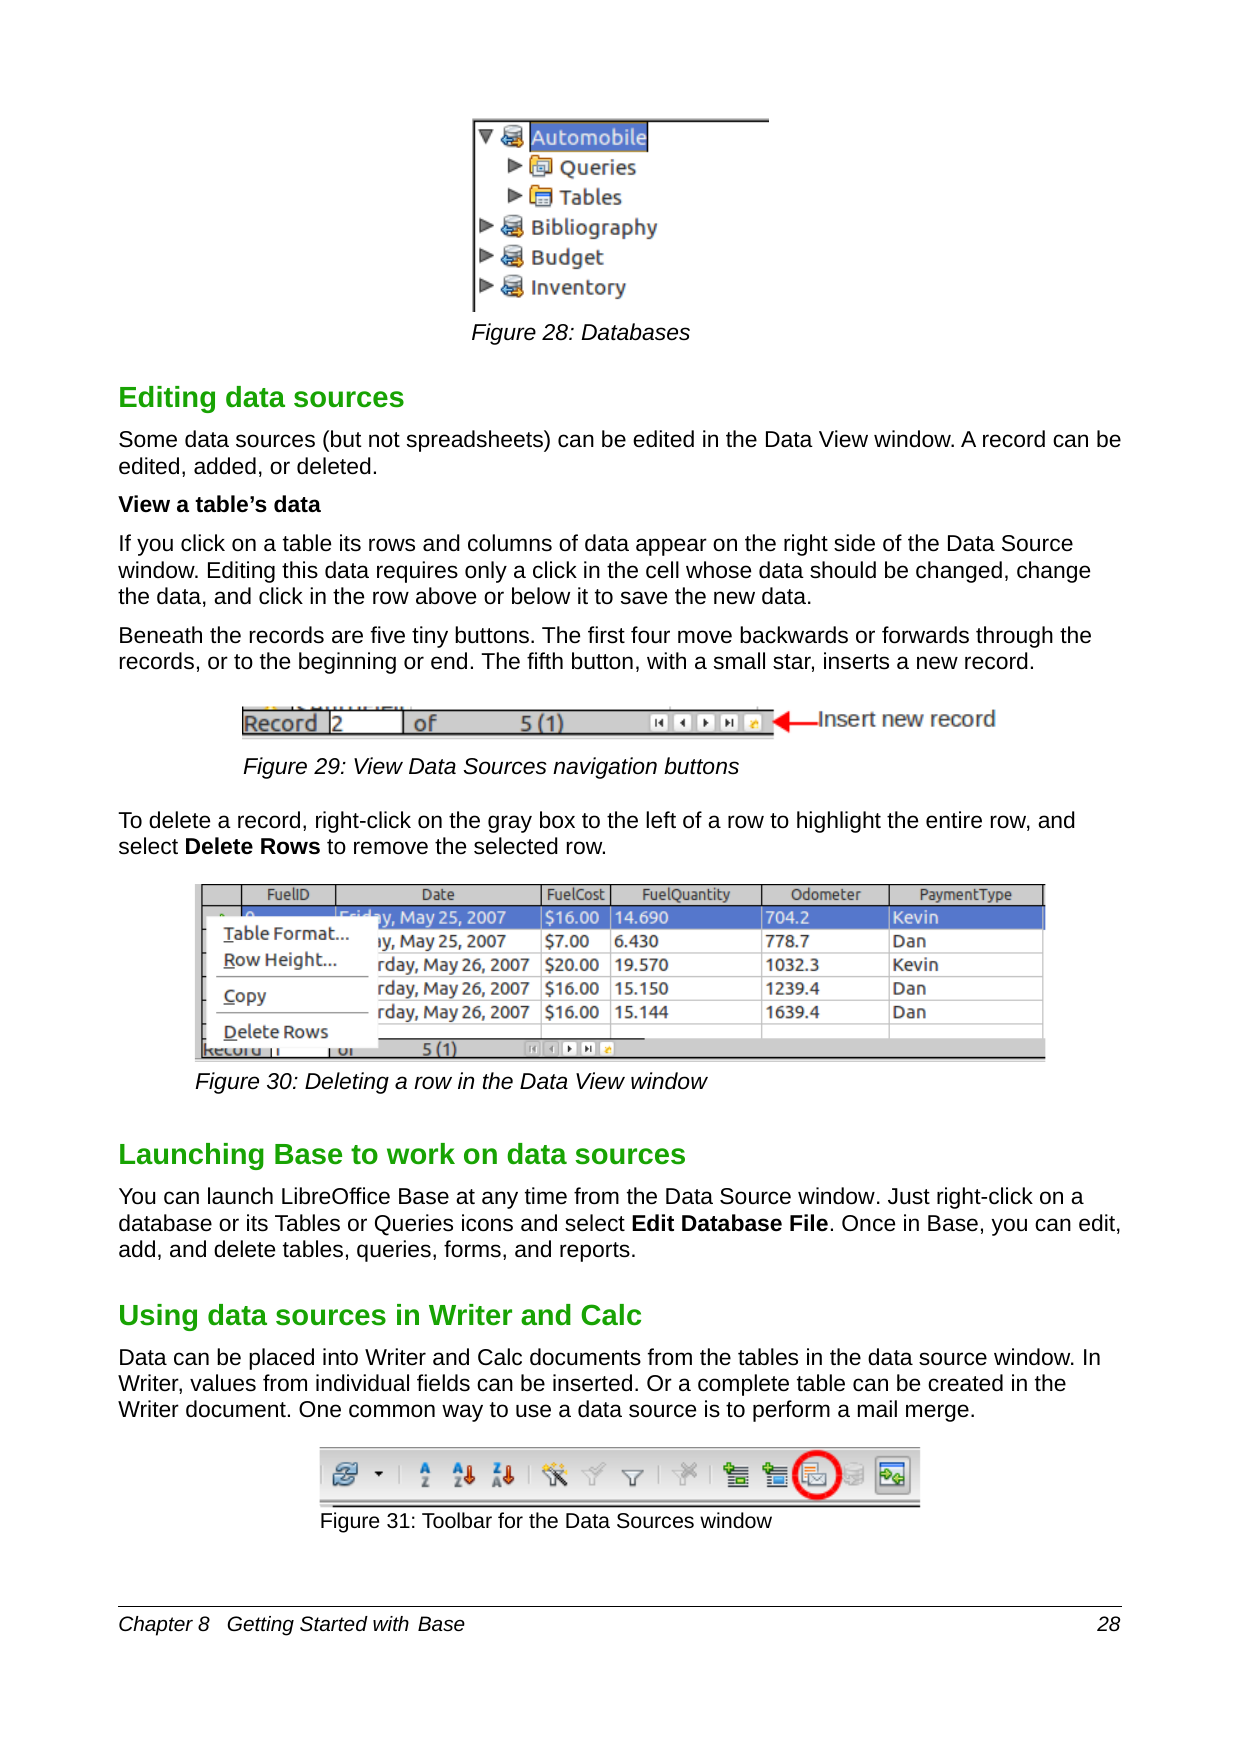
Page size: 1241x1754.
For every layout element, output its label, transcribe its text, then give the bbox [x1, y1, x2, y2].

picture [319, 1447, 921, 1509]
text Figure 30: Deleting a row in the Data View window [195, 1068, 1045, 1094]
text Beneath the records are five tiny buttons. The first four move backwards or forwards through the records, or to the beginning or end. The fifth button, with a small star, inserts a new record. [118, 622, 1122, 674]
text Data can be placed into Writer and Calc documents from the tables in the data source window. In Writer, values from individual fields can be inserted. Or a complete table can be created in the Writer document. One common way to use a data source is to perform a mail merge. [118, 1344, 1122, 1423]
subtitle Launching Base to work on data sources [118, 1137, 1122, 1171]
text You can launch LibreOffice Base at any time from the Data Source window. Just right-click on a database or its Tables or Queries icons and select Edit Database File. Once in Base, you can edit, add, and delete tables, queries, forms, and reports. [118, 1183, 1122, 1262]
picture [471, 118, 769, 312]
picture [242, 699, 1030, 741]
picture [194, 884, 1046, 1062]
text To delete a record, right-click on the gray box to the left of a row to highlight the entire row, and select Delete Rows to remove the selected row. [118, 807, 1122, 859]
text Some data sources (but not spreadsheets) can be edited in the Data View window. A record can be edited, added, or deleted. [118, 426, 1122, 479]
subtitle Editing data sources [118, 380, 1122, 414]
text Figure 29: View Data Sources navigation buttons [243, 753, 997, 779]
subtitle Using data sources in Writer and Calc [118, 1298, 1122, 1331]
text Figure 28: Databases [471, 318, 769, 345]
text If you click on a table its rows and columns of data appear on the right side of the Data Source window. Editing this data requires only a click in the cell whose data should be changed, change the data, and click in the row above or below it to save the new data. [118, 530, 1122, 609]
text View a table’s data [118, 491, 1122, 518]
text Figure 31: Toolbar for the Data Sources window [319, 1509, 921, 1533]
